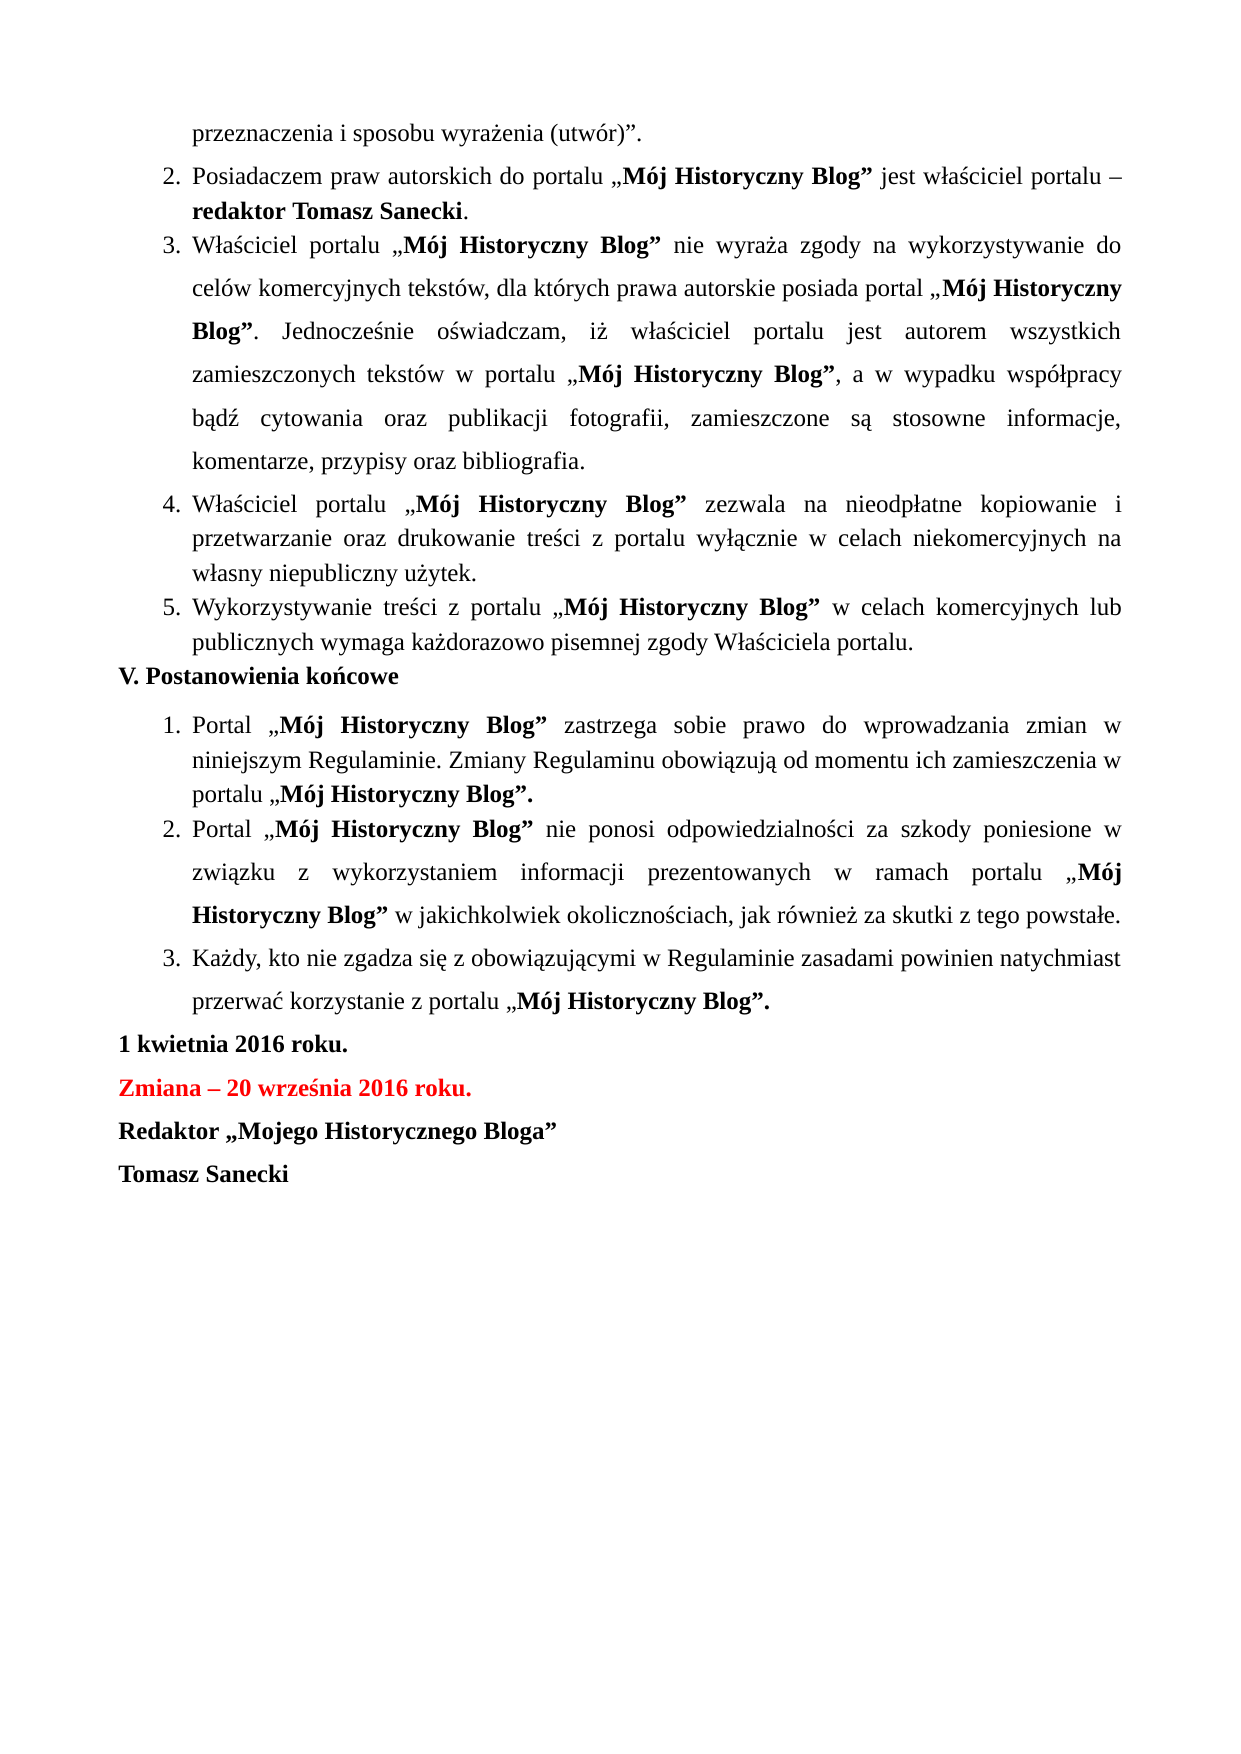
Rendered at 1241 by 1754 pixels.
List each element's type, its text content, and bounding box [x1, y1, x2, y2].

list Wykorzystywanie treści z portalu „Mój Historyczny Blog” w celach komercyjnych lub publicznych wymaga każdorazowo pisemnej zgody Właściciela portalu. [162, 592, 1122, 656]
text Zmiana – 20 września 2016 roku. [118, 1073, 1122, 1101]
text Redaktor „Mojego Historycznego Bloga” [118, 1116, 1122, 1144]
text Tomasz Sanecki [118, 1159, 1122, 1188]
list Portal „Mój Historyczny Blog” nie ponosi odpowiedzialności za szkody poniesione w związku z wykorzystaniem informacji prezentowanych w ramach portalu „Mój Historyczny Blog” w jakichkolwiek okolicznościach, jak również za skutki z tego powstałe. [162, 814, 1122, 929]
text 1 kwietnia 2016 roku. [118, 1029, 1122, 1058]
list Właściciel portalu „Mój Historyczny Blog” zezwala na nieodpłatne kopiowanie i przetwarzanie oraz drukowanie treści z portalu wyłącznie w celach niekomercyjnych na własny niepubliczny użytek. [162, 489, 1122, 587]
list Portal „Mój Historyczny Blog” zastrzega sobie prawo do wprowadzania zmian w niniejszym Regulaminie. Zmiany Regulaminu obowiązują od momentu ich zamieszczenia w portalu „Mój Historyczny Blog”. [162, 710, 1122, 808]
text V. Postanowienia końcowe [118, 661, 1122, 690]
list Posiadaczem praw autorskich do portalu „Mój Historyczny Blog” jest właściciel portalu – redaktor Tomasz Sanecki. [162, 161, 1122, 224]
list przeznaczenia i sposobu wyrażenia (utwór)”. [162, 118, 1122, 147]
list Każdy, kto nie zgadza się z obowiązującymi w Regulaminie zasadami powinien natychmiast przerwać korzystanie z portalu „Mój Historyczny Blog”. [162, 943, 1122, 1015]
list Właściciel portalu „Mój Historyczny Blog” nie wyraża zgody na wykorzystywanie do celów komercyjnych tekstów, dla których prawa autorskie posiada portal „Mój Historyczny Blog”. Jednocześnie oświadczam, iż właściciel portalu jest autorem wszystkich zamieszczonych tekstów w portalu „Mój Historyczny Blog”, a w wypadku współpracy bądź cytowania oraz publikacji fotografii, zamieszczone są stosowne informacje, komentarze, przypisy oraz bibliografia. [162, 230, 1122, 474]
